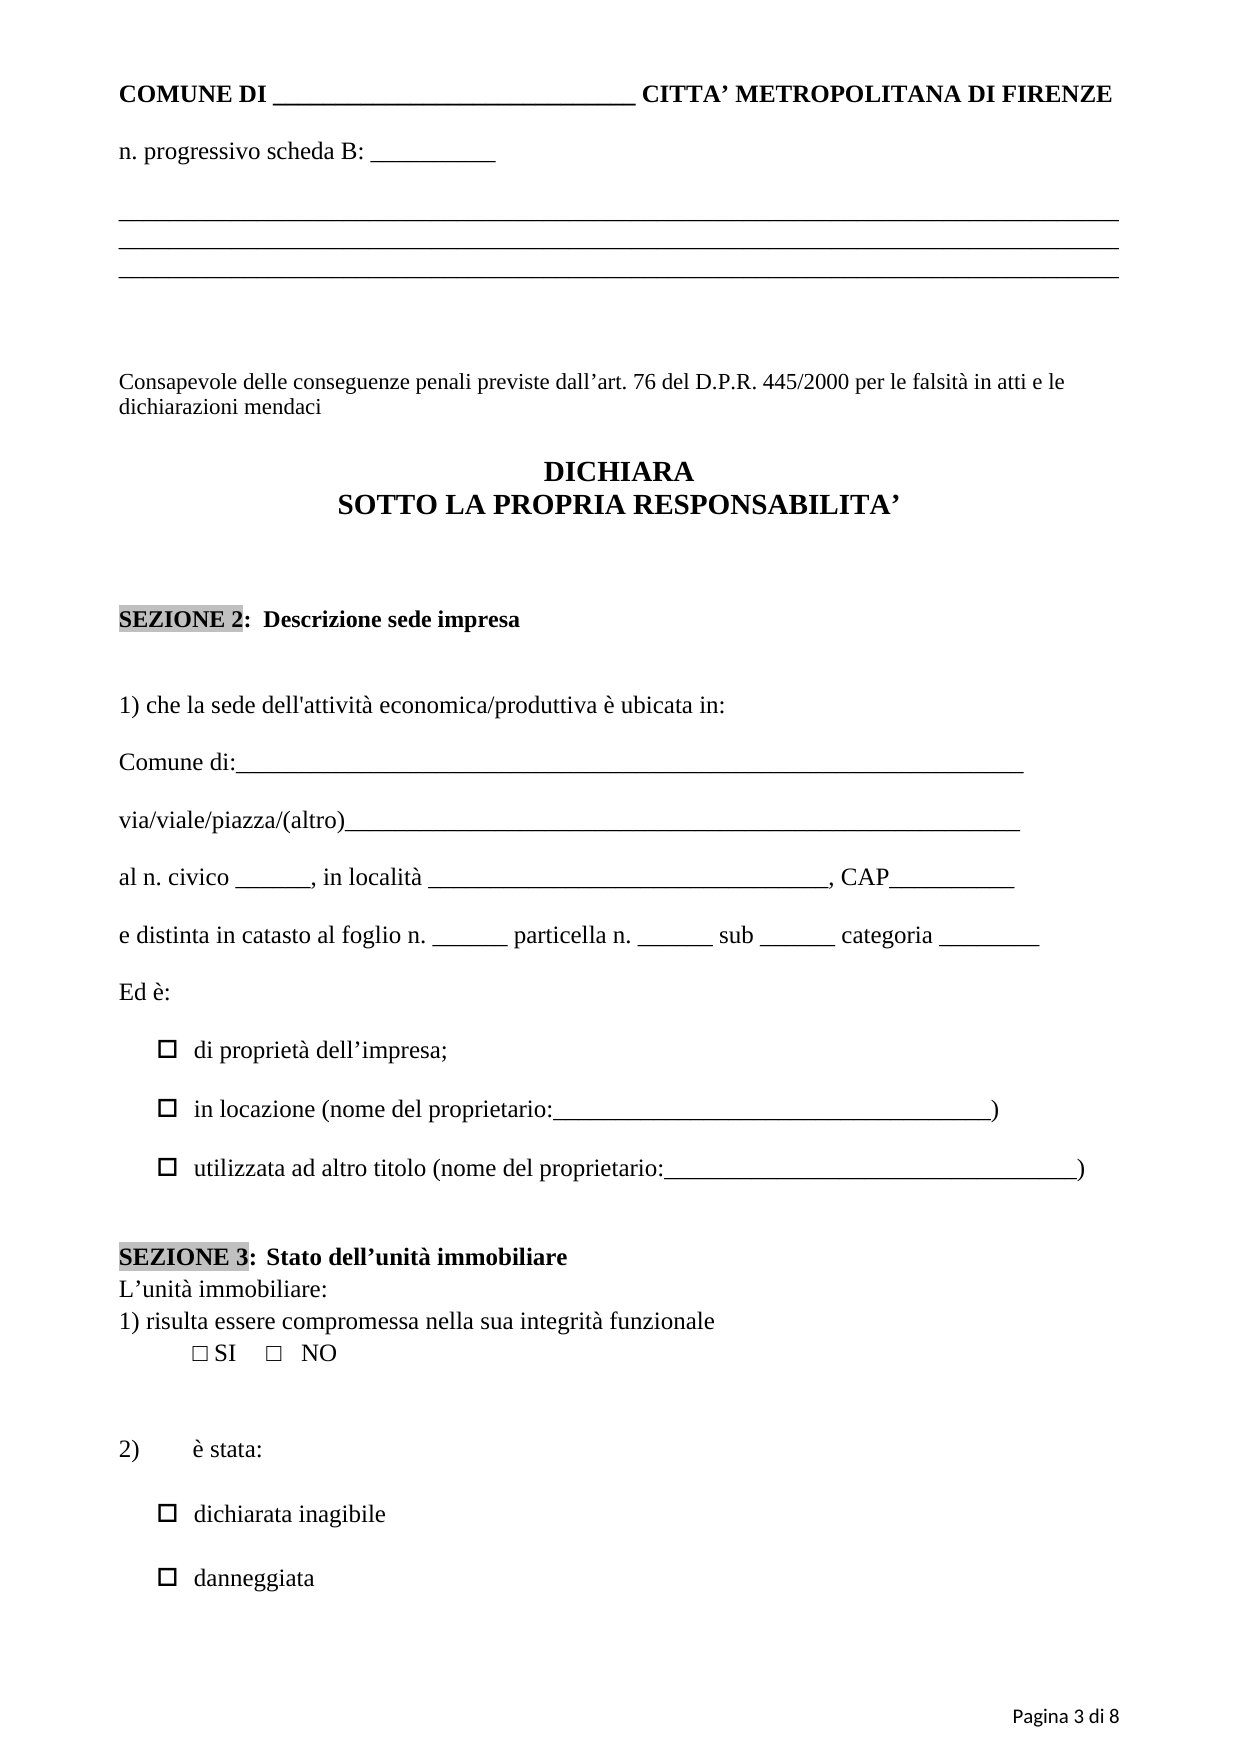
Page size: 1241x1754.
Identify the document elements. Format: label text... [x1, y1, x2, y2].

text SOTTO LA PROPRIA RESPONSABILITA’ [337, 487, 1119, 521]
text Comune di:_______________________________________________________________ [119, 747, 1119, 776]
text SEZIONE 2: Descrizione sede impresa [119, 605, 1119, 632]
text Ed è: [119, 977, 1119, 1006]
list di proprietà dell’impresa; [156, 1035, 1119, 1064]
text ________________________________________________________________________________ [119, 223, 1119, 248]
text DICHIARA [544, 454, 1119, 487]
list danneggiata [156, 1561, 1119, 1593]
text L’unità immobiliare: [119, 1272, 1119, 1304]
text SEZIONE 3: Stato dell’unità immobiliare [119, 1240, 1119, 1272]
text al n. civico ______, in località ________________________________, CAP__________ [119, 862, 1119, 891]
text e distinta in catasto al foglio n. ______ particella n. ______ sub ______ categoria ________ [119, 920, 1119, 949]
text 2) è stata: [119, 1432, 1119, 1464]
list dichiarata inagibile [156, 1496, 1119, 1528]
text Consapevole delle conseguenze penali previste dall’art. 76 del D.P.R. 445/2000 per le falsità in atti e le dichiarazioni mendaci [119, 368, 1094, 419]
text 1) che la sede dell'attività economica/produttiva è ubicata in: [119, 690, 1119, 719]
text □ SI □NO [119, 1336, 1119, 1368]
text via/viale/piazza/(altro)______________________________________________________ [119, 805, 1119, 834]
list utilizzata ad altro titolo (nome del proprietario:_________________________________) [156, 1153, 1119, 1182]
text 1) risulta essere compromessa nella sua integrità funzionale [119, 1304, 1119, 1336]
list in locazione (nome del proprietario:___________________________________) [156, 1094, 1119, 1123]
text ________________________________________________________________________________ [119, 252, 1119, 277]
text ________________________________________________________________________________ [119, 195, 1119, 220]
